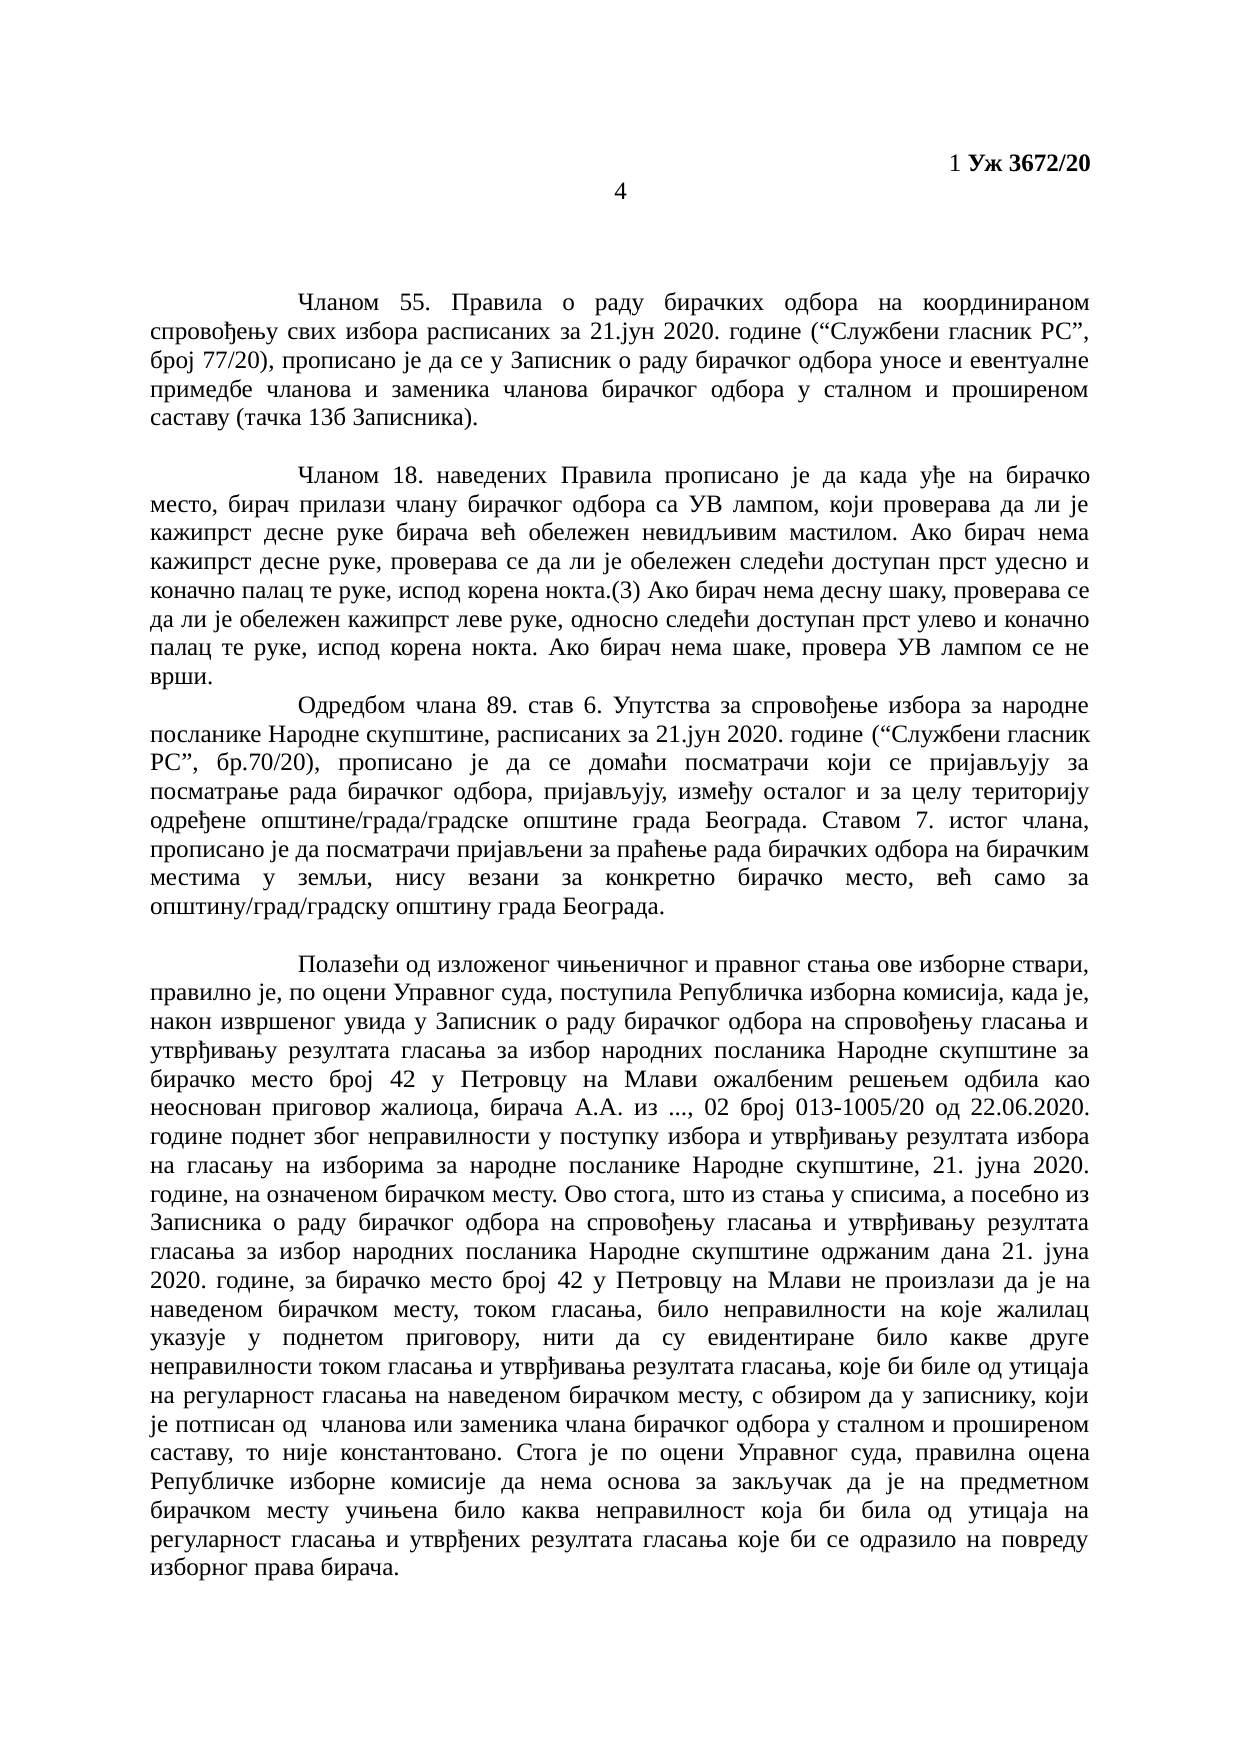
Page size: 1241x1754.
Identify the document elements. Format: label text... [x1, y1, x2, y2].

text Полазећи од изложеног чињеничног и правног стања ове изборне ствари, правилно је, по оцени Управног суда, поступила Републичка изборна комисија, када је, након извршеног увида у Записник о раду бирачког одбора на спровођењу гласања и утврђивању резултата гласања за избор народних посланика Народне скупштине за бирачко место број 42 у Петровцу на Млави ожалбеним решењем одбила као неоснован приговор жалиоца, бирача А.А. из ..., 02 број 013-1005/20 од 22.06.2020. године поднет због неправилности у поступку избора и утврђивању резултата избора на гласању на изборима за народне посланике Народне скупштине, 21. јуна 2020. године, на означеном бирачком месту. Ово стога, што из стања у списима, а посебно из Записника о раду бирачког одбора на спровођењу гласања и утврђивању резултата гласања за избор народних посланика Народне скупштине одржаним дана 21. јуна 2020. године, за бирачко место број 42 у Петровцу на Млави не произлази да је на наведеном бирачком месту, током гласања, било неправилности на које жалилац указује у поднетом приговору, нити да су евидентиране било какве друге неправилности током гласања и утврђивања резултата гласања, које би биле од утицаја на регуларност гласања на наведеном бирачком месту, с обзиром да у записнику, који је потписан од чланова или заменика члана бирачког одбора у сталном и проширеном саставу, то није константовано. Стога је по оцени Управног суда, правилна оцена Републичке изборне комисије да нема основа за закључак да је на предметном бирачком месту учињена било каква неправилност која би била од утицаја на регуларност гласања и утврђених резултата гласања које би се одразило на повреду изборног права бирача. [150, 920, 1091, 1581]
text Одредбом члана 89. став 6. Упутства за спровођење избора за народне посланике Народне скупштине, расписаних за 21.јун 2020. године (“Службени гласник РС”, бр.70/20), прописано је да се домаћи посматрачи који се пријављују за посматрање рада бирачког одбора, пријављују, између осталог и за целу територију одређене општине/града/градске општине града Београда. Ставом 7. истог члана, прописано је да посматрачи пријављени за праћење рада бирачких одбора на бирачким местима у земљи, нису везани за конкретно бирачко место, већ само за општину/град/градску општину града Београда. [150, 690, 1091, 920]
text Чланом 55. Правила о раду бирачких одбора на координираном спровођењу свих избора расписаних за 21.јун 2020. године (“Службени гласник РС”, број 77/20), прописано је да се у Записник о раду бирачког одбора уносе и евентуалне примедбе чланова и заменика чланова бирачког одбора у сталном и проширеном саставу (тачка 13б Записника). [150, 287, 1091, 431]
text Чланом 18. наведених Правила прописано је да када уђе на бирачко место, бирач прилази члану бирачког одбора са УВ лампом, који проверава да ли је кажипрст десне руке бирача већ обележен невидљивим мастилом. Ако бирач нема кажипрст десне руке, проверава се да ли је обележен следећи доступан прст удесно и коначно палац те руке, испод корена нокта.(3) Ако бирач нема десну шаку, проверава се да ли је обележен кажипрст леве руке, односно следећи доступан прст улево и коначно палац те руке, испод корена нокта. Ако бирач нема шаке, провера УВ лампом се не врши. [150, 460, 1091, 690]
